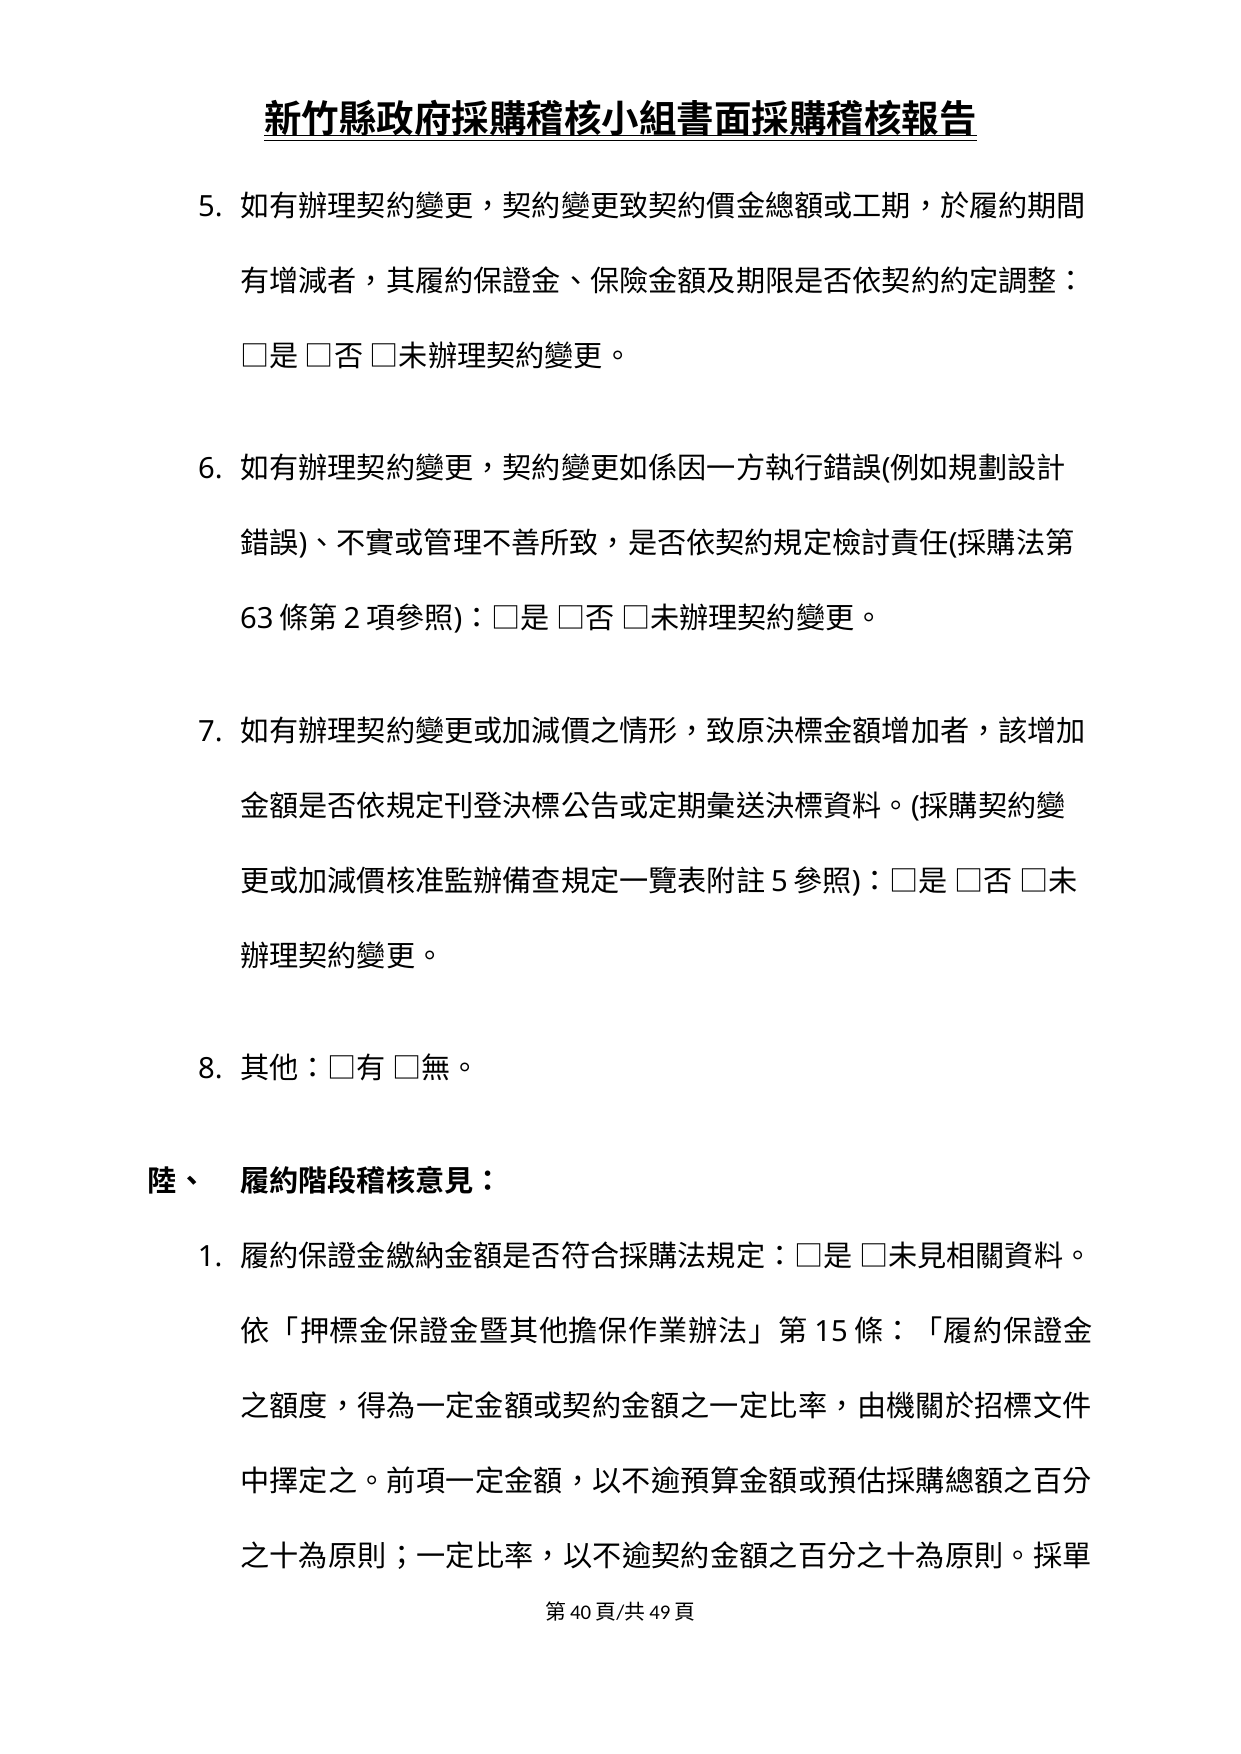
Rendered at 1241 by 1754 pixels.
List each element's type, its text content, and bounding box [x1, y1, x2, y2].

list 如有辦理契約變更或加減價之情形，致原決標金額增加者，該增加金額是否依規定刊登決標公告或定期彙送決標資料。(採購契約變更或加減價核准監辦備查規定一覽表附註5參照)：□是 □否 □未辦理契約變更。 [198, 685, 1092, 985]
list 依「押標金保證金暨其他擔保作業辦法」第15條：「履約保證金之額度，得為一定金額或契約金額之一定比率，由機關於招標文件中擇定之。前項一定金額，以不逾預算金額或預估採購總額之百分之十為原則；一定比率，以不逾契約金額之百分之十為原則。採單 [240, 1285, 1092, 1585]
list 履約階段稽核意見： [148, 1135, 1092, 1210]
list 如有辦理契約變更，契約變更如係因一方執行錯誤(例如規劃設計錯誤)、不實或管理不善所致，是否依契約規定檢討責任(採購法第63條第2項參照)：□是 □否 □未辦理契約變更。 [198, 422, 1092, 647]
list 履約保證金繳納金額是否符合採購法規定：□是 □未見相關資料。 [198, 1210, 1092, 1285]
list 其他：□有 □無。 [198, 1022, 1092, 1097]
list 如有辦理契約變更，契約變更致契約價金總額或工期，於履約期間有增減者，其履約保證金、保險金額及期限是否依契約約定調整：□是 □否 □未辦理契約變更。 [198, 160, 1092, 385]
